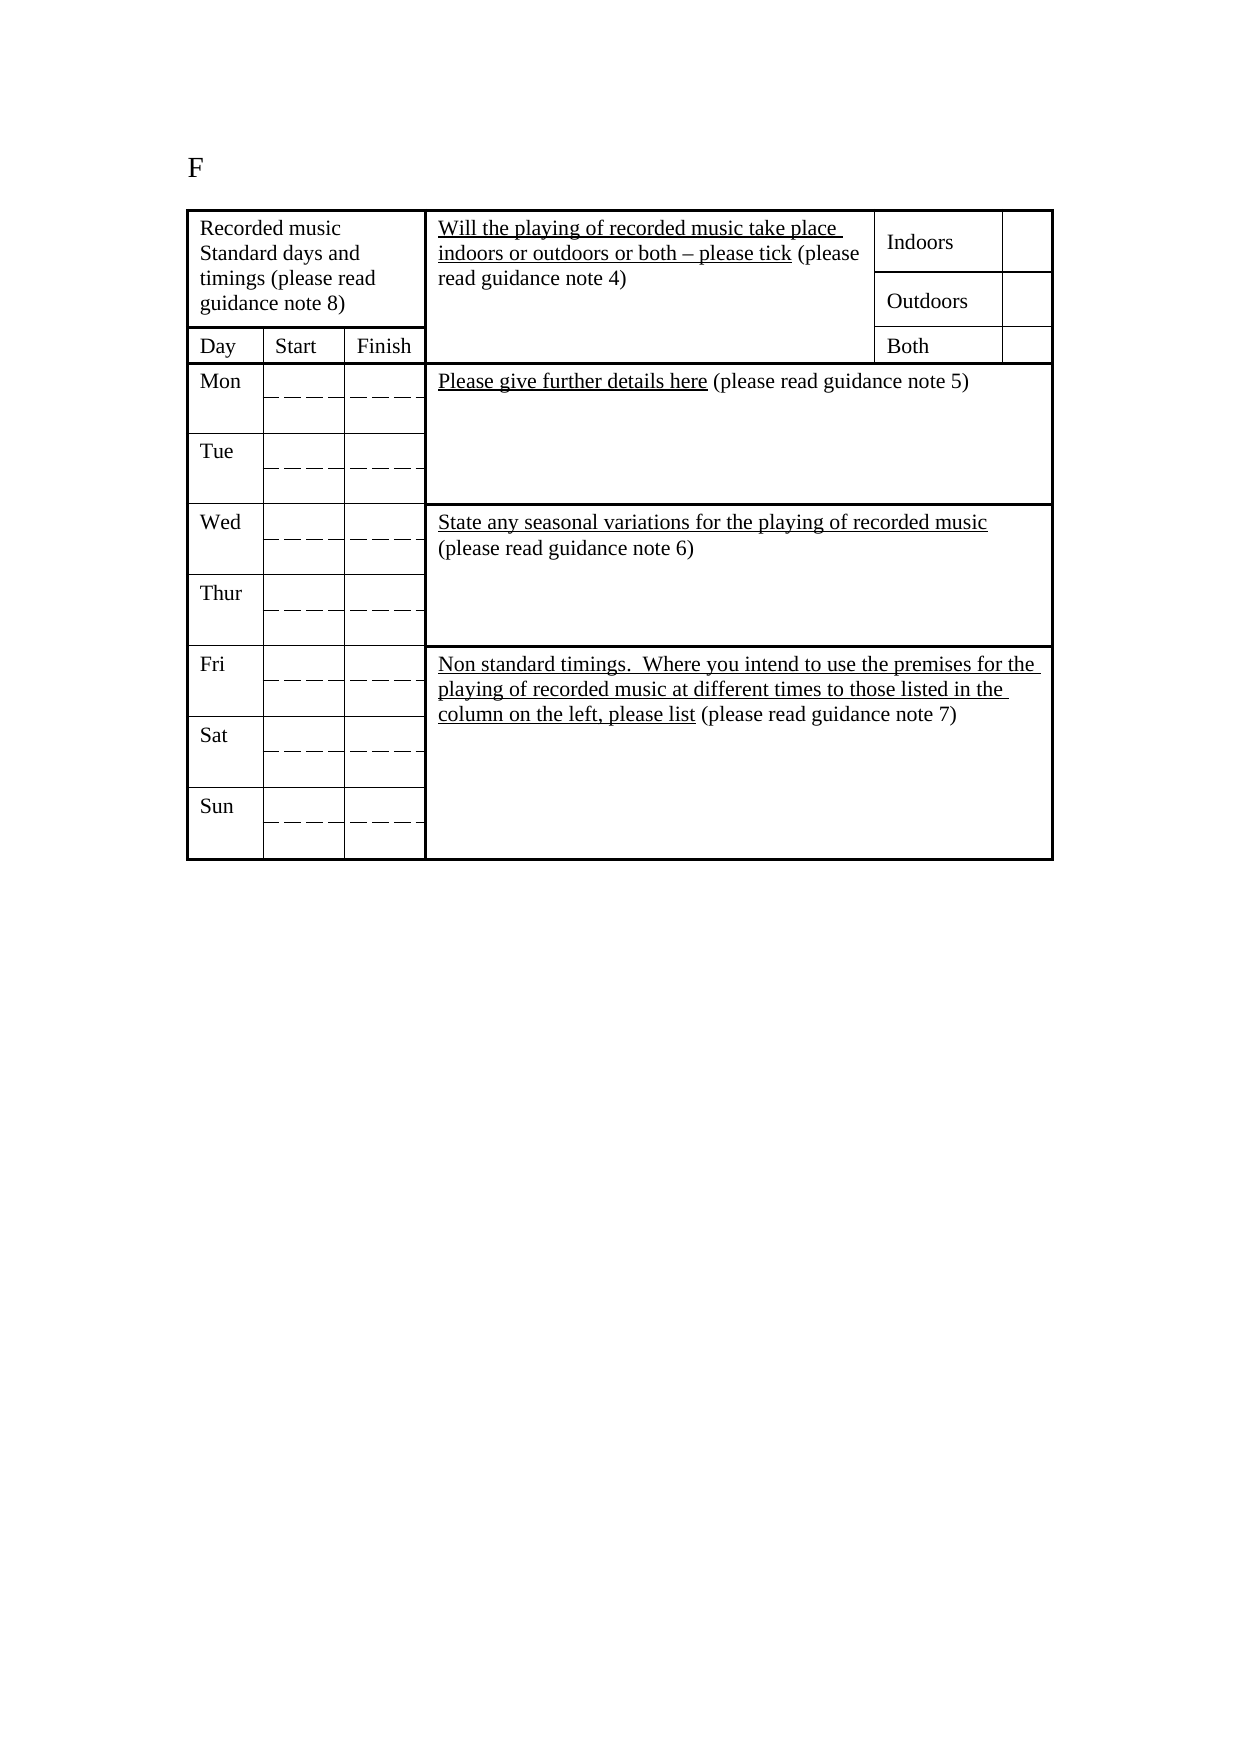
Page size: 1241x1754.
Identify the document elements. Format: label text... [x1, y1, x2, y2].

table_cell [264, 434, 344, 468]
table_cell Day [189, 329, 263, 362]
table_cell [264, 822, 344, 857]
table_cell [345, 397, 424, 432]
table_header Will the playing of recorded music take place indoors or outdoors or both – please tick (please read guidance note 4) [427, 212, 874, 362]
table_cell [264, 397, 344, 432]
table_cell Tue [189, 434, 263, 503]
table_cell [264, 610, 344, 645]
table_cell [264, 575, 344, 609]
table_cell [264, 646, 344, 680]
table_cell Finish [345, 329, 424, 362]
table_cell Non standard timings. Where you intend to use the premises for the playing of recorded music at different times to those listed in the column on the left, please list (please read guidance note 7) [427, 648, 1051, 857]
table_cell [345, 717, 424, 751]
table_cell [345, 365, 424, 397]
text F [187, 150, 1053, 183]
table_cell [345, 680, 424, 716]
table_cell [345, 539, 424, 574]
table_cell [345, 434, 424, 468]
table_cell [345, 575, 424, 609]
table_cell [264, 365, 344, 397]
table_header Indoors [875, 212, 1002, 271]
table_cell [264, 751, 344, 787]
table_cell Please give further details here (please read guidance note 5) [427, 365, 1051, 503]
table_cell [345, 610, 424, 645]
table_cell Sat [189, 717, 263, 787]
table_cell [1003, 273, 1051, 326]
table_cell [264, 717, 344, 751]
table_cell [345, 468, 424, 503]
table_cell [264, 468, 344, 503]
table_cell [345, 646, 424, 680]
table_cell [345, 504, 424, 539]
table_cell Thur [189, 575, 263, 645]
table_cell [264, 788, 344, 822]
table_cell [1003, 327, 1051, 362]
table_cell Fri [189, 646, 263, 716]
table_cell [264, 539, 344, 574]
table_cell [264, 504, 344, 539]
table_cell Mon [189, 365, 263, 432]
table_cell State any seasonal variations for the playing of recorded music (please read guidance note 6) [427, 506, 1051, 645]
table_cell Outdoors [875, 273, 1002, 326]
table_cell [345, 788, 424, 822]
table_cell [345, 822, 424, 857]
table_header Recorded music Standard days and timings (please read guidance note 8) [189, 212, 424, 326]
table_cell Start [264, 329, 344, 362]
table_cell Wed [189, 504, 263, 574]
table_cell [345, 751, 424, 787]
table_cell Sun [189, 788, 263, 857]
table_header [1003, 212, 1051, 271]
table_cell [264, 680, 344, 716]
table_cell Both [875, 327, 1002, 362]
